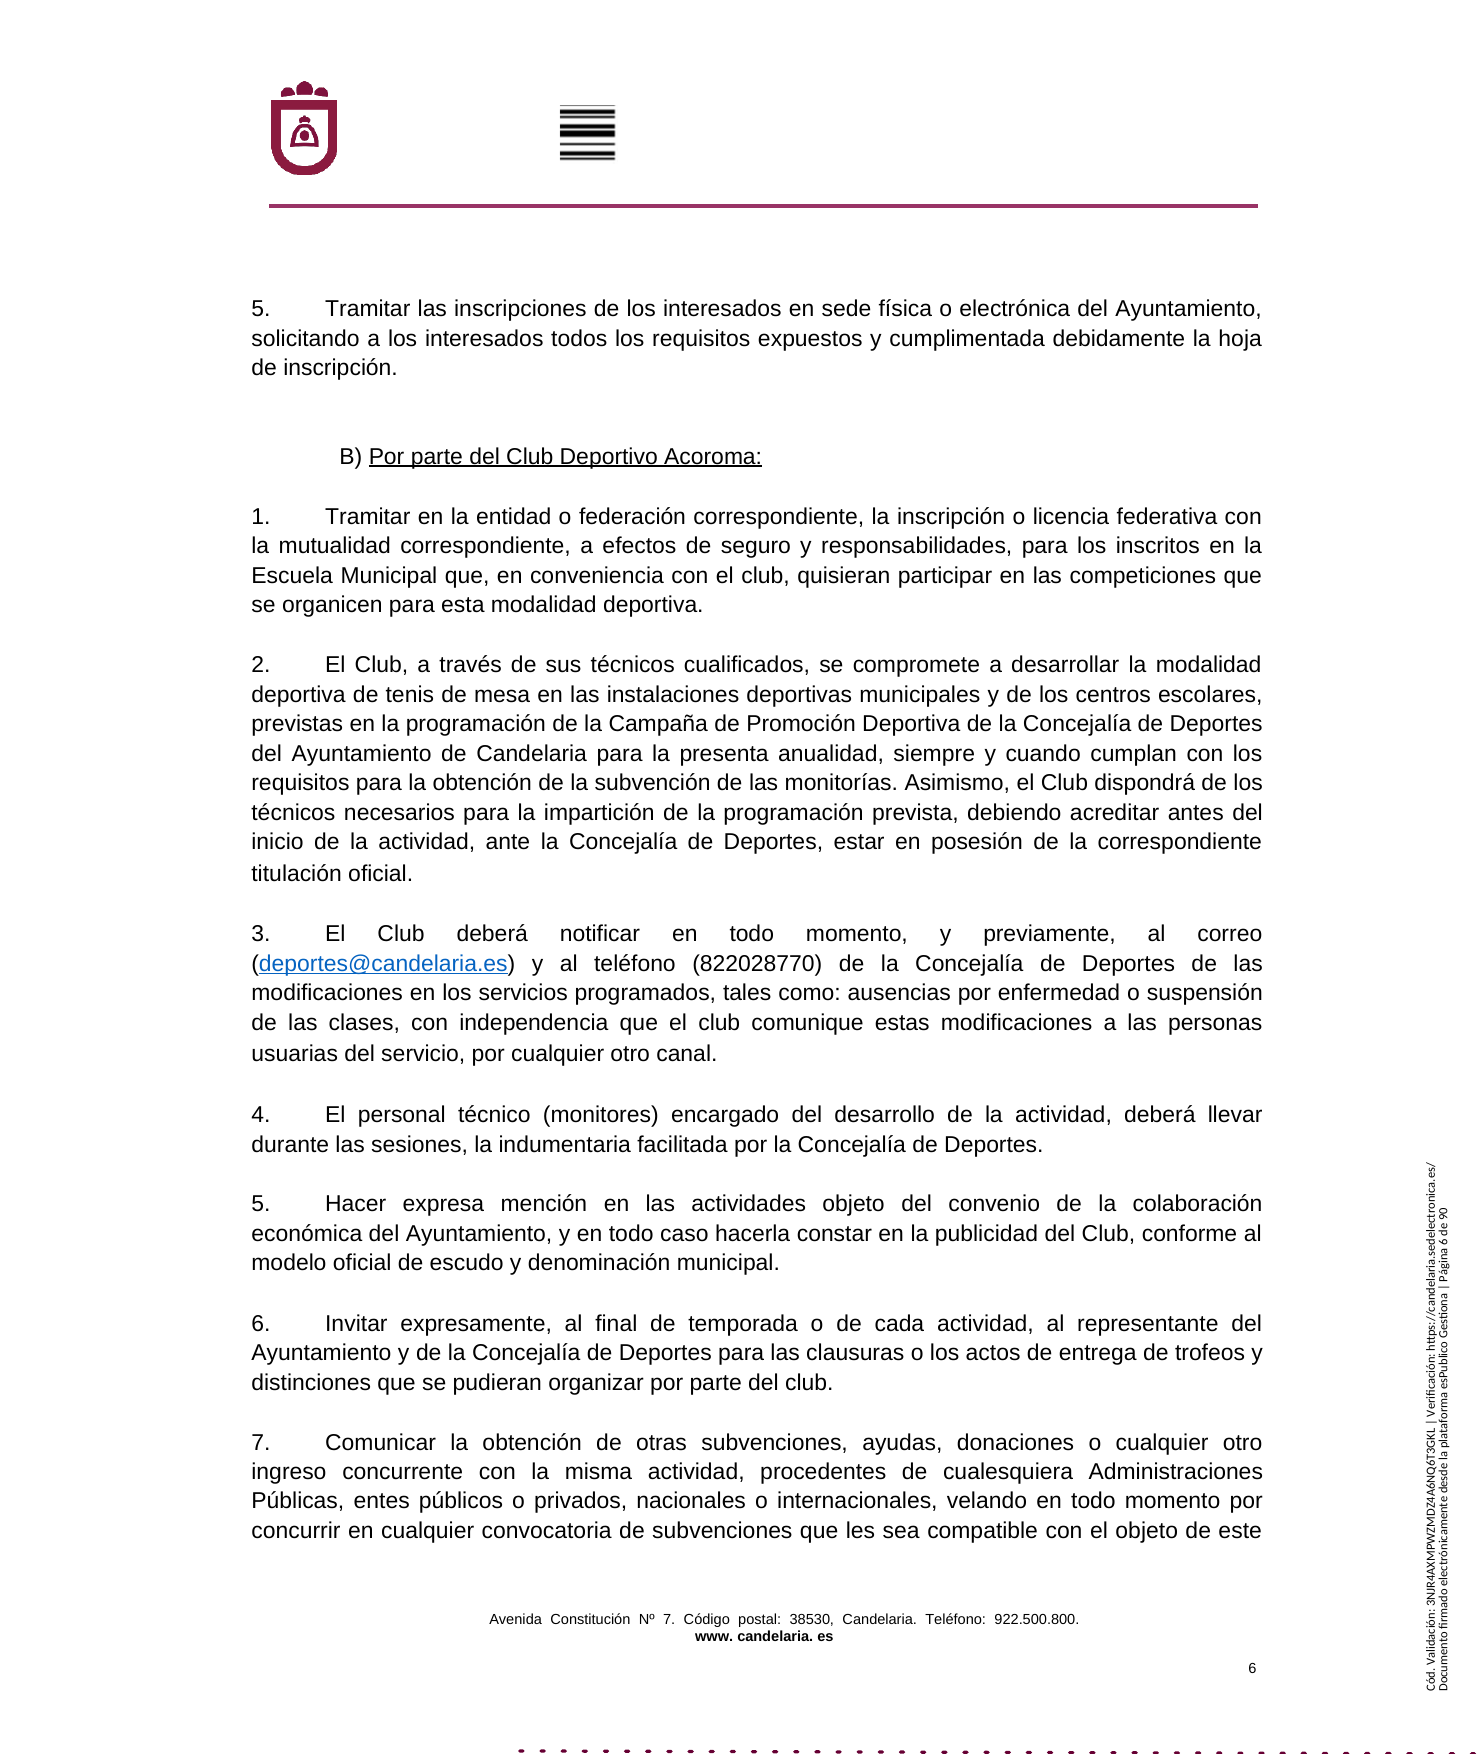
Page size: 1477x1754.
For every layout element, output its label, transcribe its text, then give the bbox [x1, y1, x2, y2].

list Tramitar las inscripciones de los interesados en sede física o electrónica del Ayuntamiento, solicitando a los interesados todos los requisitos expuestos y cumplimentada debidamente la hoja de inscripción. [251, 295, 1263, 381]
list Comunicar la obtención de otras subvenciones, ayudas, donaciones o cualquier otro ingreso concurrente con la misma actividad, procedentes de cualesquiera Administraciones Públicas, entes públicos o privados, nacionales o internacionales, velando en todo momento por concurrir en cualquier convocatoria de subvenciones que les sea compatible con el objeto de este [251, 1428, 1263, 1543]
list El Club deberá notificar en todo momento, y previamente, al correo (deportes@candelaria.es) y al teléfono (822028770) de la Concejalía de Deportes de las modificaciones en los servicios programados, tales como: ausencias por enfermedad o suspensión de las clases, con independencia que el club comunique estas modificaciones a las personas usuarias del servicio, por cualquier otro canal. [251, 920, 1263, 1067]
list El Club, a través de sus técnicos cualificados, se compromete a desarrollar la modalidad deportiva de tenis de mesa en las instalaciones deportivas municipales y de los centros escolares, previstas en la programación de la Campaña de Promoción Deportiva de la Concejalía de Deportes del Ayuntamiento de Candelaria para la presenta anualidad, siempre y cuando cumplan con los requisitos para la obtención de la subvención de las monitorías. Asimismo, el Club dispondrá de los técnicos necesarios para la impartición de la programación prevista, debiendo acreditar antes del inicio de la actividad, ante la Concejalía de Deportes, estar en posesión de la correspondiente titulación oficial. [251, 651, 1263, 887]
list El personal técnico (monitores) encargado del desarrollo de la actividad, deberá llevar durante las sesiones, la indumentaria facilitada por la Concejalía de Deportes. [251, 1101, 1263, 1157]
list Hacer expresa mención en las actividades objeto del convenio de la colaboración económica del Ayuntamiento, y en todo caso hacerla constar en la publicidad del Club, conforme al modelo oficial de escudo y denominación municipal. [251, 1190, 1263, 1276]
list Invitar expresamente, al final de temporada o de cada actividad, al representante del Ayuntamiento y de la Concejalía de Deportes para las clausuras o los actos de entrega de trofeos y distinciones que se pudieran organizar por parte del club. [251, 1309, 1263, 1395]
text B) Por parte del Club Deportivo Acoroma: [339, 443, 1269, 469]
list Tramitar en la entidad o federación correspondiente, la inscripción o licencia federativa con la mutualidad correspondiente, a efectos de seguro y responsabilidades, para los inscritos en la Escuela Municipal que, en conveniencia con el club, quisieran participar en las competiciones que se organicen para esta modalidad deportiva. [251, 503, 1263, 618]
